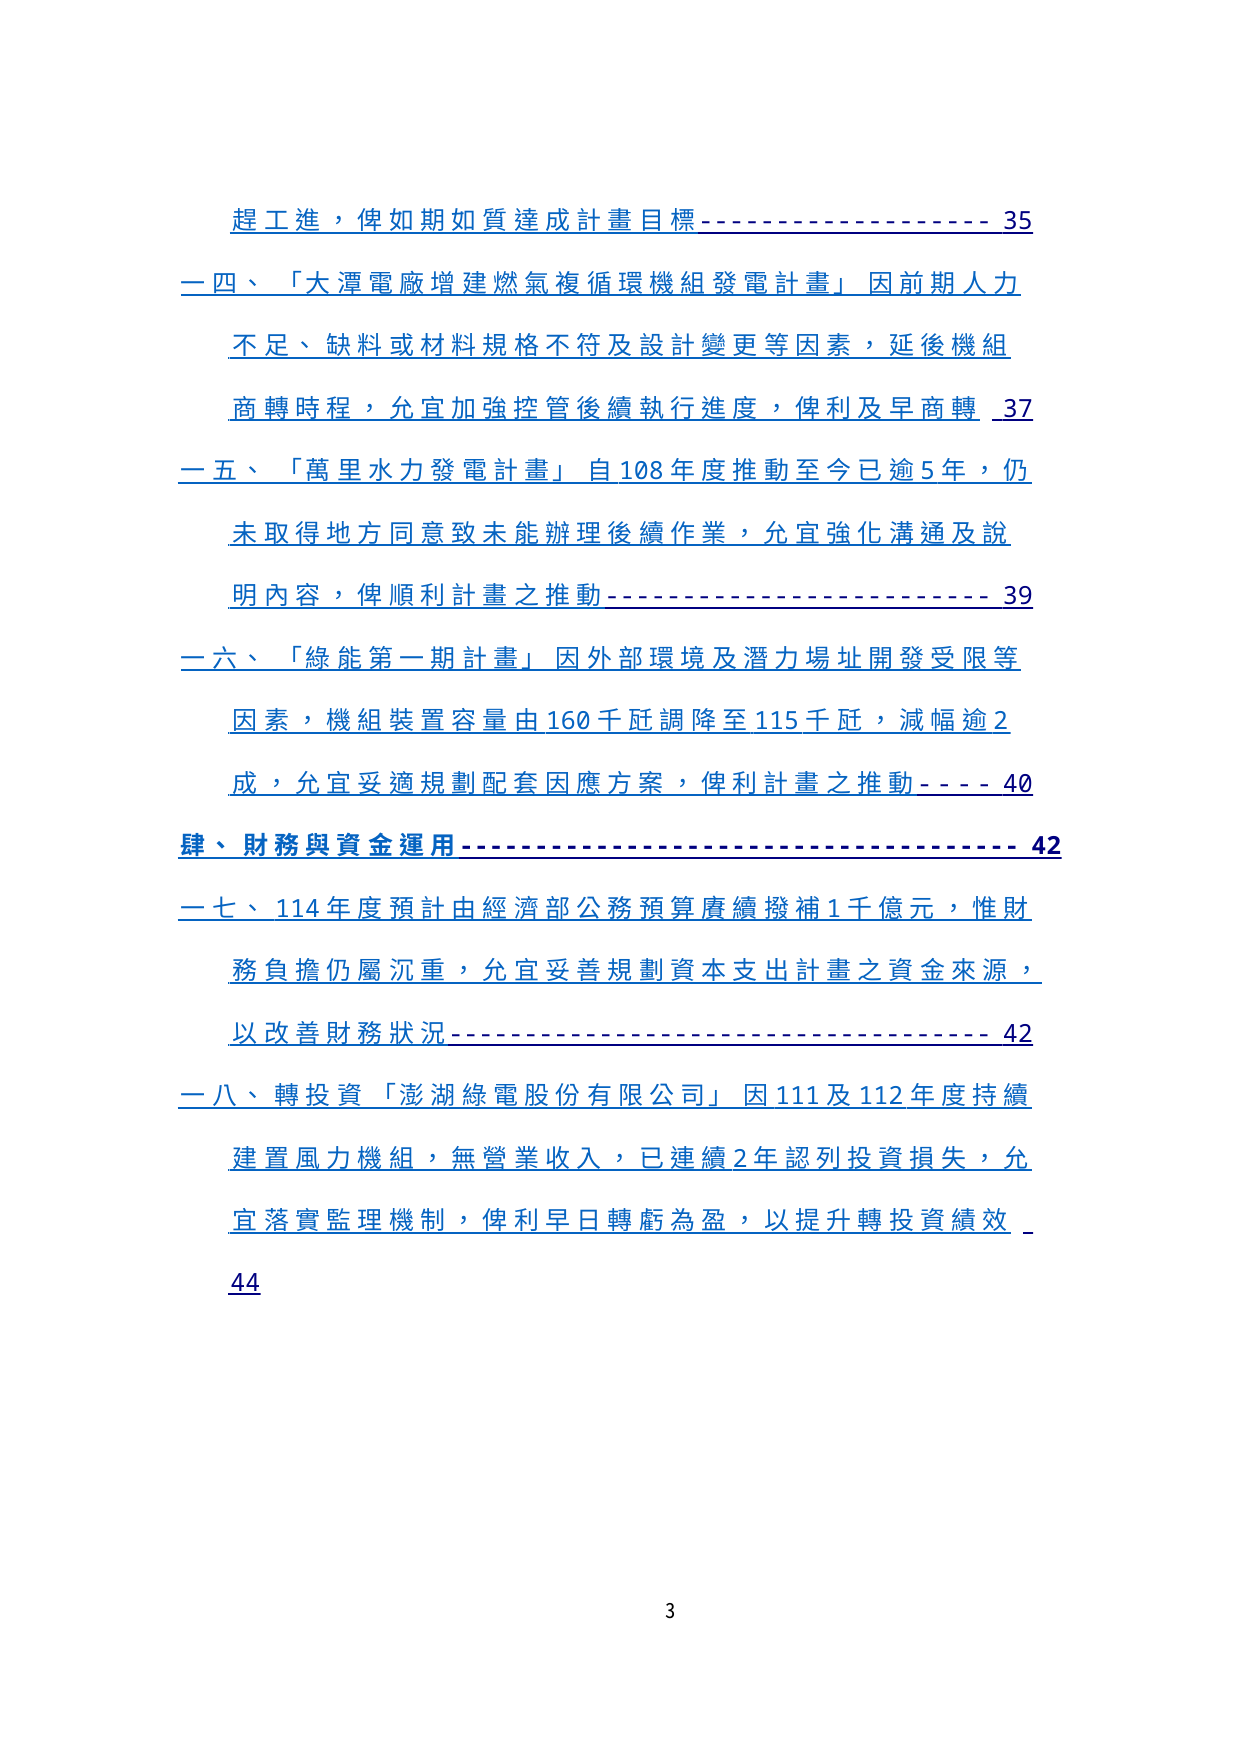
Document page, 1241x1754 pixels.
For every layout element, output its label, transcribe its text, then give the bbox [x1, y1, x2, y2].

text 一四、「大潭電廠增建燃氣複循環機組發電計畫」因前期人力不足、缺料或材料規格不符及設計變更等因素，延後機組商轉時程，允宜加強控管後續執行進度，俾利及早商轉 37 [177, 240, 1033, 427]
text 一七、114年度預計由經濟部公務預算賡續撥補1千億元，惟財務負擔仍屬沉重，允宜妥善規劃資本支出計畫之資金來源，以改善財務狀況 42 [177, 865, 1033, 1052]
text 一六、「綠能第一期計畫」因外部環境及潛力場址開發受限等因素，機組裝置容量由160千瓩調降至115千瓩，減幅逾2成，允宜妥適規劃配套因應方案，俾利計畫之推動 40 [177, 615, 1033, 802]
text 趕工進，俾如期如質達成計畫目標 35 [177, 177, 1033, 240]
text 一五、「萬里水力發電計畫」自108年度推動至今已逾5年，仍未取得地方同意致未能辦理後續作業，允宜強化溝通及說明內容，俾順利計畫之推動 39 [177, 427, 1033, 615]
text 肆、財務與資金運用 42 [177, 802, 1063, 865]
text 一八、轉投資「澎湖綠電股份有限公司」因111及112年度持續建置風力機組，無營業收入，已連續2年認列投資損失，允宜落實監理機制，俾利早日轉虧為盈，以提升轉投資績效 44 [177, 1052, 1033, 1302]
